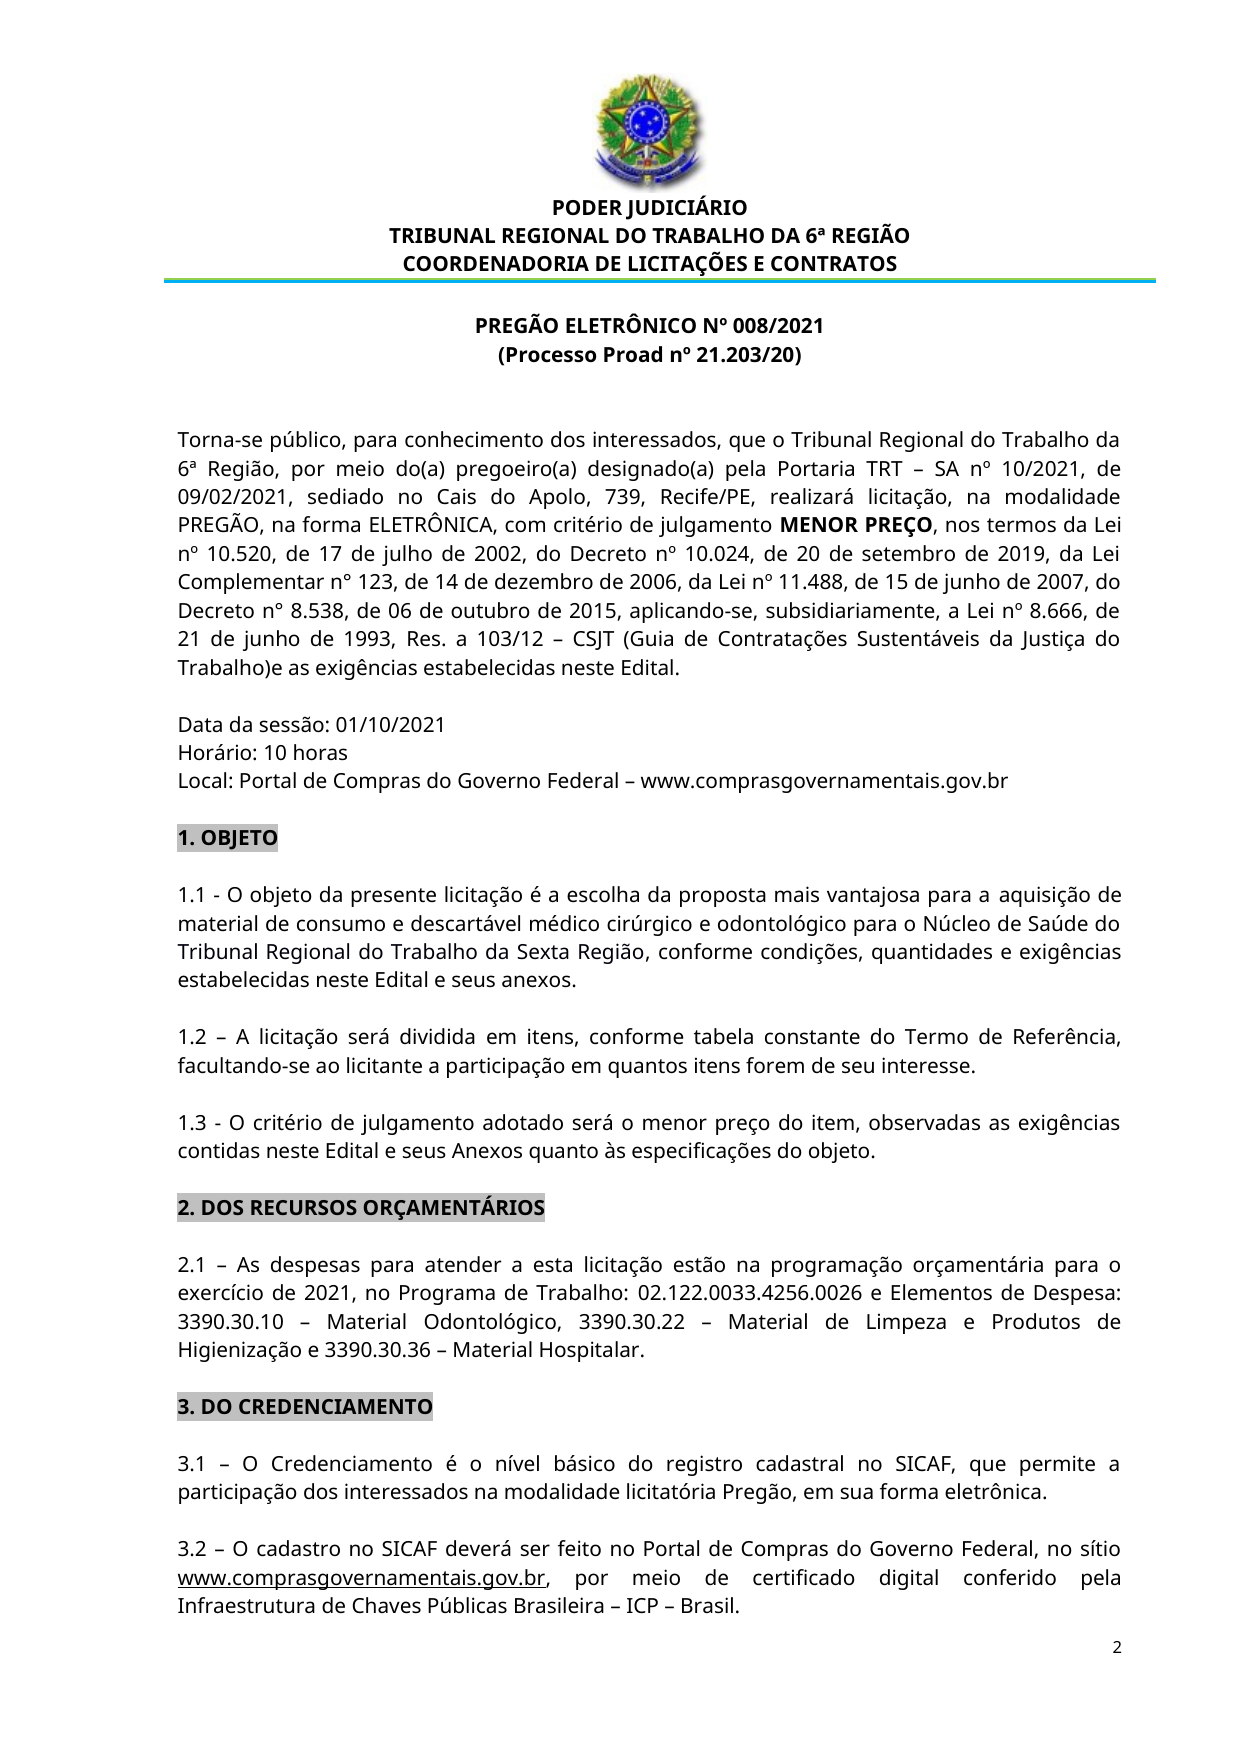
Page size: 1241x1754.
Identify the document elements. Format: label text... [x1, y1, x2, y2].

text 1.1 - O objeto da presente licitação é a escolha da proposta mais vantajosa para a aquisição de material de consumo e descartável médico cirúrgico e odontológico para o Núcleo de Saúde do Tribunal Regional do Trabalho da Sexta Região, conforme condições, quantidades e exigências estabelecidas neste Edital e seus anexos. [177, 880, 1122, 994]
text 3.1 – O Credenciamento é o nível básico do registro cadastral no SICAF, que permite a participação dos interessados na modalidade licitatória Pregão, em sua forma eletrônica. [177, 1449, 1122, 1506]
text 1. OBJETO [177, 823, 1122, 852]
text TRIBUNAL REGIONAL DO TRABALHO DA 6ª REGIÃO [177, 221, 1122, 249]
text Torna-se público, para conhecimento dos interessados, que o Tribunal Regional do Trabalho da 6ª Região, por meio do(a) pregoeiro(a) designado(a) pela Portaria TRT – SA nº 10/2021, de 09/02/2021, sediado no Cais do Apolo, 739, Recife/PE, realizará licitação, na modalidade PREGÃO, na forma ELETRÔNICA, com critério de julgamento MENOR PREÇO, nos termos da Lei nº 10.520, de 17 de julho de 2002, do Decreto nº 10.024, de 20 de setembro de 2019, da Lei Complementar n° 123, de 14 de dezembro de 2006, da Lei nº 11.488, de 15 de junho de 2007, do Decreto n° 8.538, de 06 de outubro de 2015, aplicando-se, subsidiariamente, a Lei nº 8.666, de 21 de junho de 1993, Res. a 103/12 – CSJT (Guia de Contratações Sustentáveis da Justiça do Trabalho)e as exigências estabelecidas neste Edital. [177, 425, 1122, 681]
text 2.1 – As despesas para atender a esta licitação estão na programação orçamentária para o exercício de 2021, no Programa de Trabalho: 02.122.0033.4256.0026 e Elementos de Despesa: 3390.30.10 – Material Odontológico, 3390.30.22 – Material de Limpeza e Produtos de Higienização e 3390.30.36 – Material Hospitalar. [177, 1250, 1122, 1364]
text 2. DOS RECURSOS ORÇAMENTÁRIOS [177, 1193, 1122, 1222]
text PODER JUDICIÁRIO [177, 193, 1122, 221]
text Local: Portal de Compras do Governo Federal – www.comprasgovernamentais.gov.br [177, 767, 1122, 795]
text 1.3 - O critério de julgamento adotado será o menor preço do item, observadas as exigências contidas neste Edital e seus Anexos quanto às especificações do objeto. [177, 1108, 1122, 1165]
text 1.2 – A licitação será dividida em itens, conforme tabela constante do Termo de Referência, facultando-se ao licitante a participação em quantos itens forem de seu interesse. [177, 1022, 1122, 1079]
text Horário: 10 horas [177, 738, 1122, 767]
text Data da sessão: 01/10/2021 [177, 710, 1122, 738]
text 3.2 – O cadastro no SICAF deverá ser feito no Portal de Compras do Governo Federal, no sítio www.comprasgovernamentais.gov.br, por meio de certificado digital conferido pela Infraestrutura de Chaves Públicas Brasileira – ICP – Brasil. [177, 1534, 1122, 1620]
text (Processo Proad nº 21.203/20) [177, 340, 1122, 368]
text 3. DO CREDENCIAMENTO [177, 1392, 1122, 1421]
text PREGÃO ELETRÔNICO Nº 008/2021 [177, 312, 1122, 340]
text COORDENADORIA DE LICITAÇÕES E CONTRATOS [177, 249, 1122, 278]
